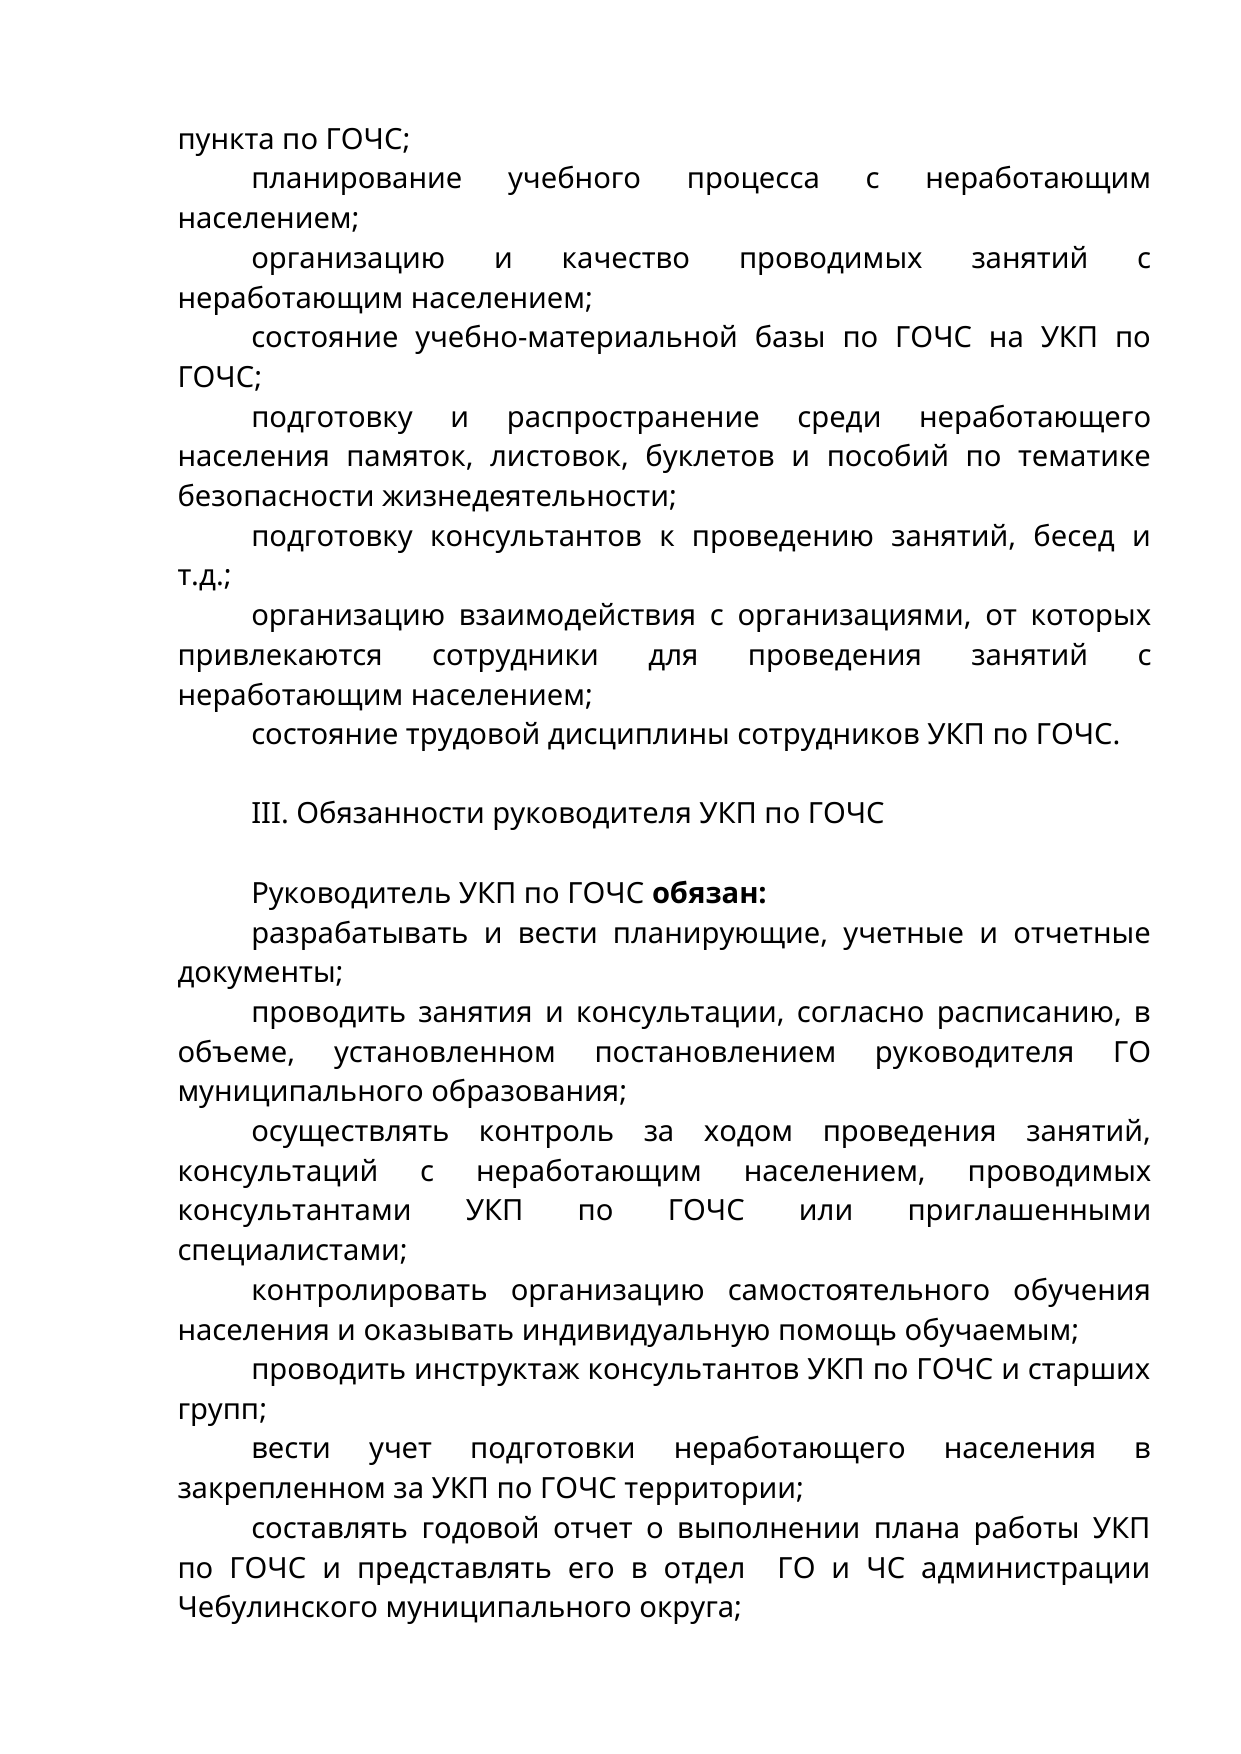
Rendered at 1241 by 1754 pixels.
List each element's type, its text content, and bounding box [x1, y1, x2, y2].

text III. Обязанности руководителя УКП по ГОЧС [177, 793, 1152, 832]
text разрабатывать и вести планирующие, учетные и отчетные документы; [177, 912, 1152, 991]
text проводить инструктаж консультантов УКП по ГОЧС и старших групп; [177, 1348, 1152, 1428]
text подготовку консультантов к проведению занятий, бесед и т.д.; [177, 515, 1152, 594]
text вести учет подготовки неработающего населения в закрепленном за УКП по ГОЧС территории; [177, 1428, 1152, 1507]
text проводить занятия и консультации, согласно расписанию, в объеме, установленном постановлением руководителя ГО муниципального образования; [177, 991, 1152, 1110]
text состояние учебно-материальной базы по ГОЧС на УКП по ГОЧС; [177, 317, 1152, 396]
text состояние трудовой дисциплины сотрудников УКП по ГОЧС. [177, 713, 1152, 753]
text планирование учебного процесса с неработающим населением; [177, 158, 1152, 237]
text организацию и качество проводимых занятий с неработающим населением; [177, 237, 1152, 317]
text организацию взаимодействия с организациями, от которых привлекаются сотрудники для проведения занятий с неработающим населением; [177, 594, 1152, 713]
text осуществлять контроль за ходом проведения занятий, консультаций с неработающим населением, проводимых консультантами УКП по ГОЧС или приглашенными специалистами; [177, 1110, 1152, 1269]
text составлять годовой отчет о выполнении плана работы УКП по ГОЧС и представлять его в отдел ГО и ЧС администрации Чебулинского муниципального округа; [177, 1507, 1152, 1626]
text Руководитель УКП по ГОЧС обязан: [177, 872, 1152, 912]
text пункта по ГОЧС; [177, 118, 1152, 158]
text подготовку и распространение среди неработающего населения памяток, листовок, буклетов и пособий по тематике безопасности жизнедеятельности; [177, 396, 1152, 515]
text контролировать организацию самостоятельного обучения населения и оказывать индивидуальную помощь обучаемым; [177, 1269, 1152, 1348]
